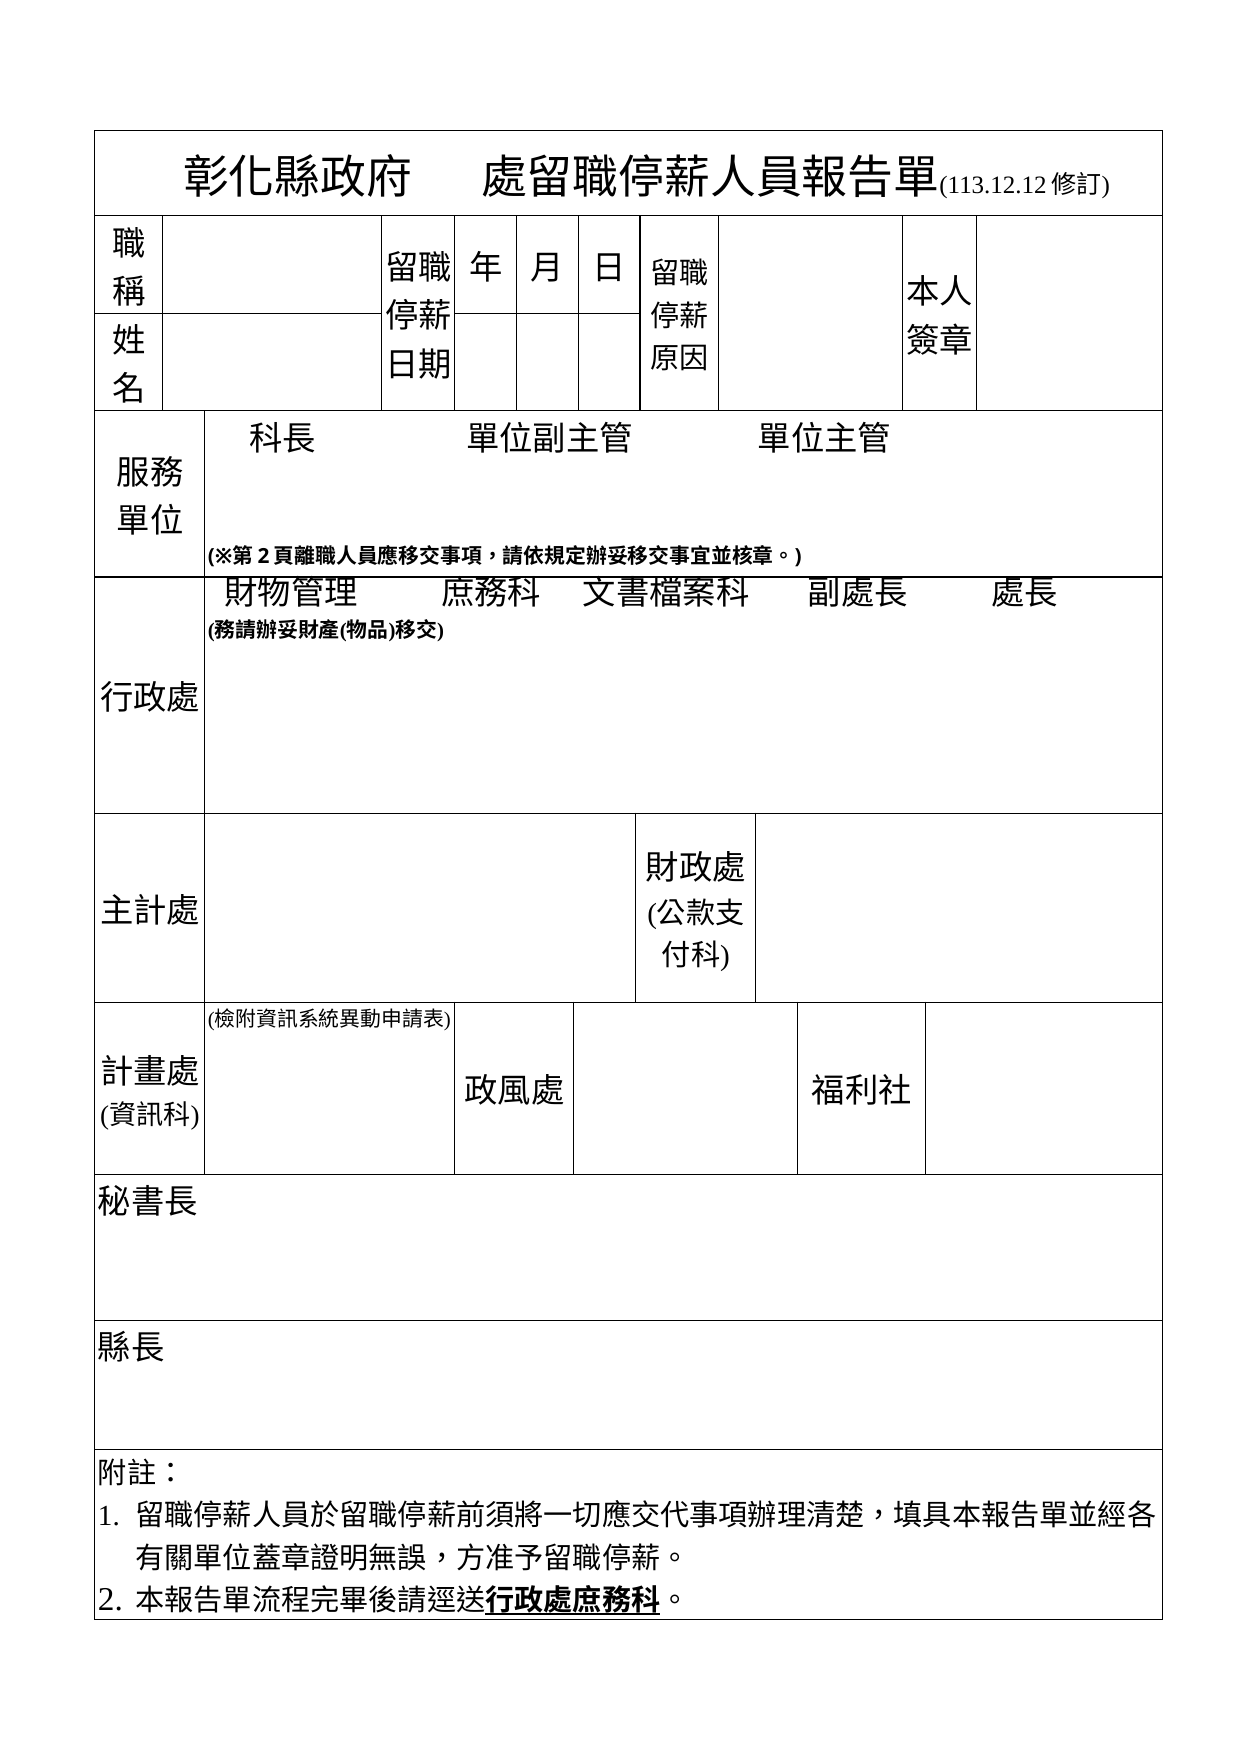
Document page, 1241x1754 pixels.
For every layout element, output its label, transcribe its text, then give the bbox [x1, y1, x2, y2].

table_cell 財政處(公款支付科) [636, 814, 755, 1002]
table_cell [455, 314, 516, 410]
table_cell 科長 單位副主管 單位主管 (※第2頁離職人員應移交事項，請依規定辦妥移交事宜並核章。) [205, 411, 1162, 576]
table_cell [926, 1003, 1162, 1173]
table_cell 主計處 [95, 814, 204, 1002]
table_cell 職稱 [95, 216, 162, 313]
table_cell 月 [517, 216, 578, 313]
table_cell 福利社 [798, 1003, 925, 1173]
table_cell 本人簽章 [903, 216, 976, 410]
table_cell 行政處 [95, 578, 204, 812]
table_cell 秘書長 [95, 1175, 1162, 1319]
table_cell [719, 216, 902, 410]
table_cell 留職停薪原因 [641, 216, 718, 410]
table_cell [205, 814, 635, 1002]
table_header 彰化縣政府 處留職停薪人員報告單(113.12.12修訂) [95, 131, 1162, 215]
table_cell 政風處 [455, 1003, 573, 1173]
table_cell [977, 216, 1162, 410]
table_cell 縣長 [95, 1321, 1162, 1449]
table_cell 日 [579, 216, 639, 313]
table_cell [517, 314, 578, 410]
table_cell 姓名 [95, 314, 162, 410]
table_cell [579, 314, 639, 410]
table_cell [163, 314, 381, 410]
table_cell 年 [455, 216, 516, 313]
table_cell [574, 1003, 797, 1173]
table_cell 財物管理 庶務科 文書檔案科 副處長 處長 (務請辦妥財產(物品)移交) [205, 578, 1162, 812]
table_cell 留職停薪日期 [382, 216, 454, 410]
table_cell (檢附資訊系統異動申請表) [205, 1003, 454, 1173]
table_cell 附註： 留職停薪人員於留職停薪前須將一切應交代事項辦理清楚，填具本報告單並經各有關單位蓋章證明無誤，方准予留職停薪。 本報告單流程完畢後請逕送行政處庶務科。 [95, 1450, 1162, 1619]
table_cell 計畫處(資訊科) [95, 1003, 204, 1173]
table_cell 服務 單位 [95, 411, 204, 576]
table_cell [163, 216, 381, 313]
table_cell [756, 814, 1162, 1002]
